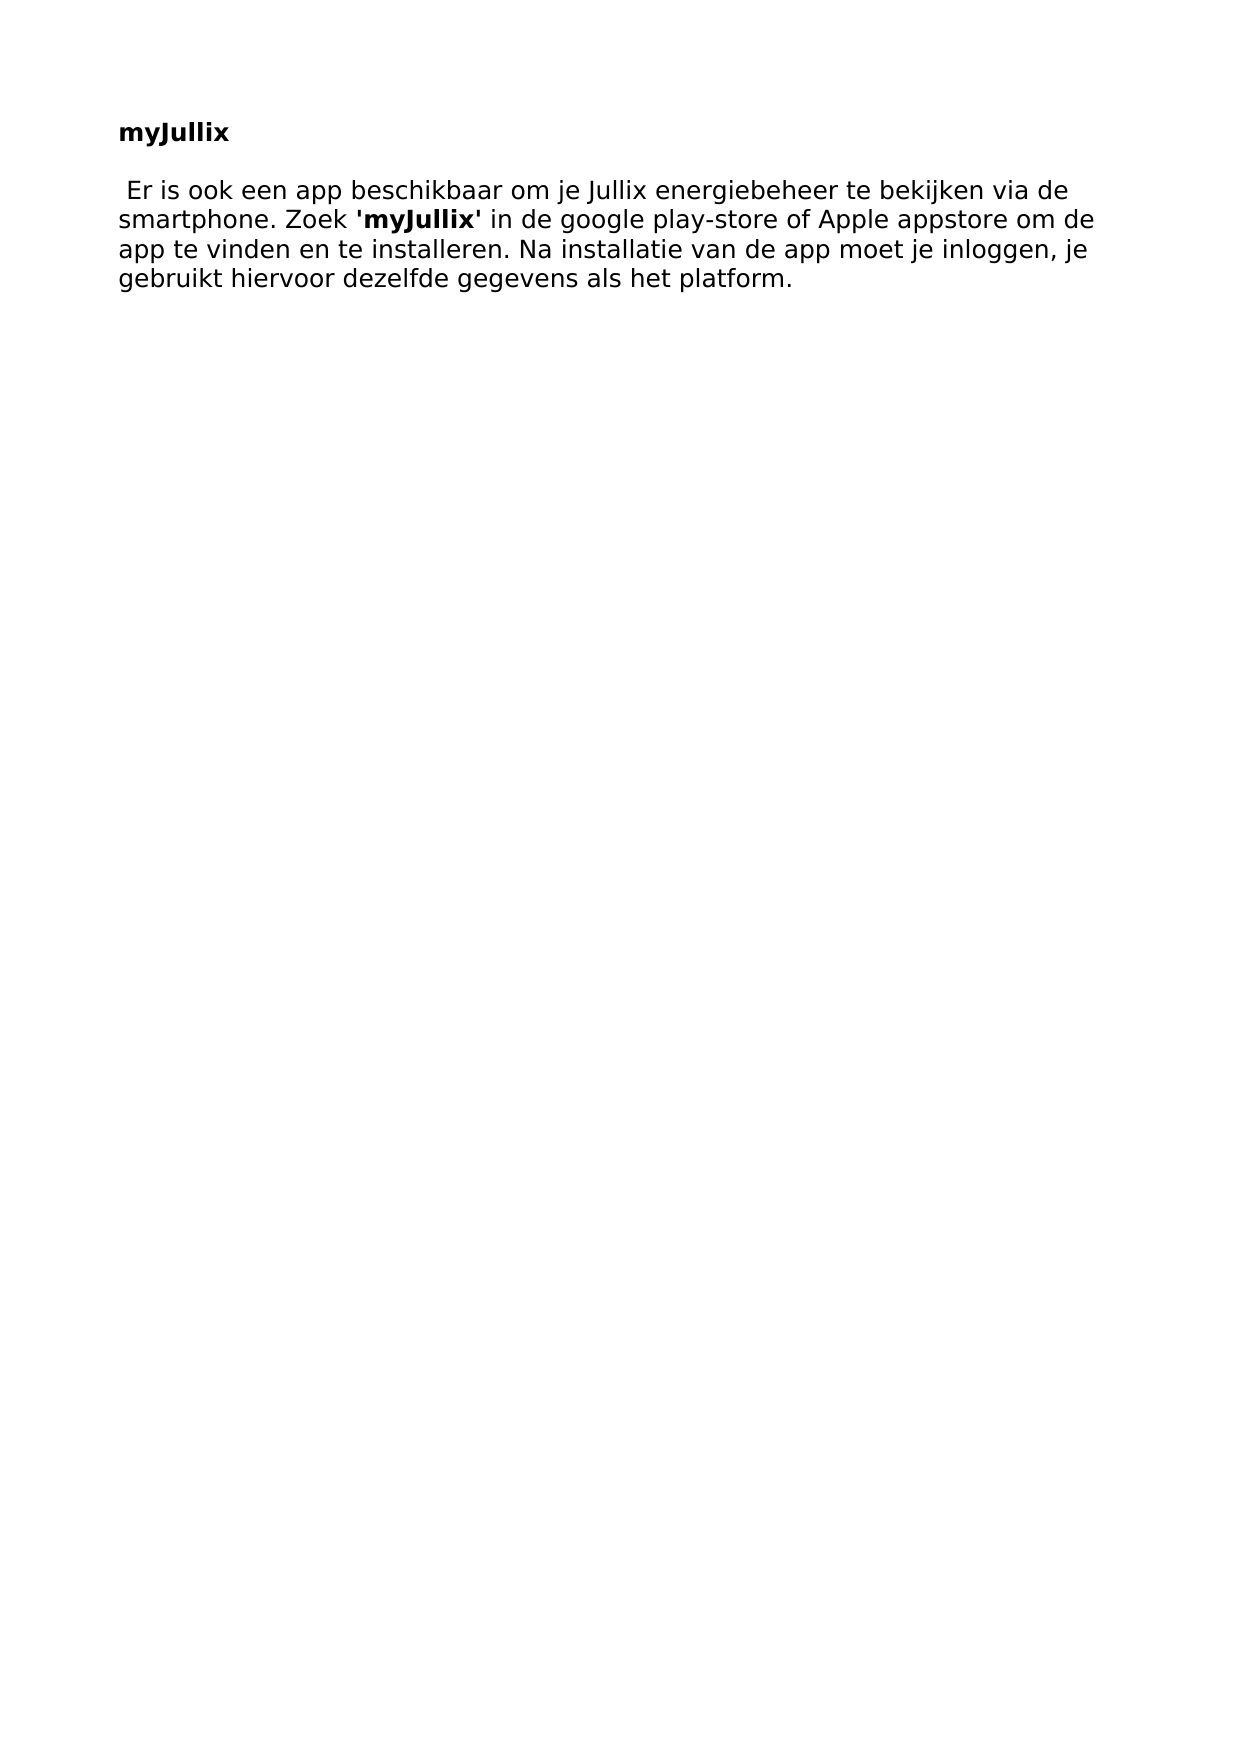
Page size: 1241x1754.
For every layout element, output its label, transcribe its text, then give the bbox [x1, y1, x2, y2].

text myJullix Er is ook een app beschikbaar om je Jullix energiebeheer te bekijken via de smartphone. Zoek 'myJullix' in de google play-store of Apple appstore om de app te vinden en te installeren. Na installatie van de app moet je inloggen, je gebruikt hiervoor dezelfde gegevens als het platform. [118, 118, 1122, 351]
